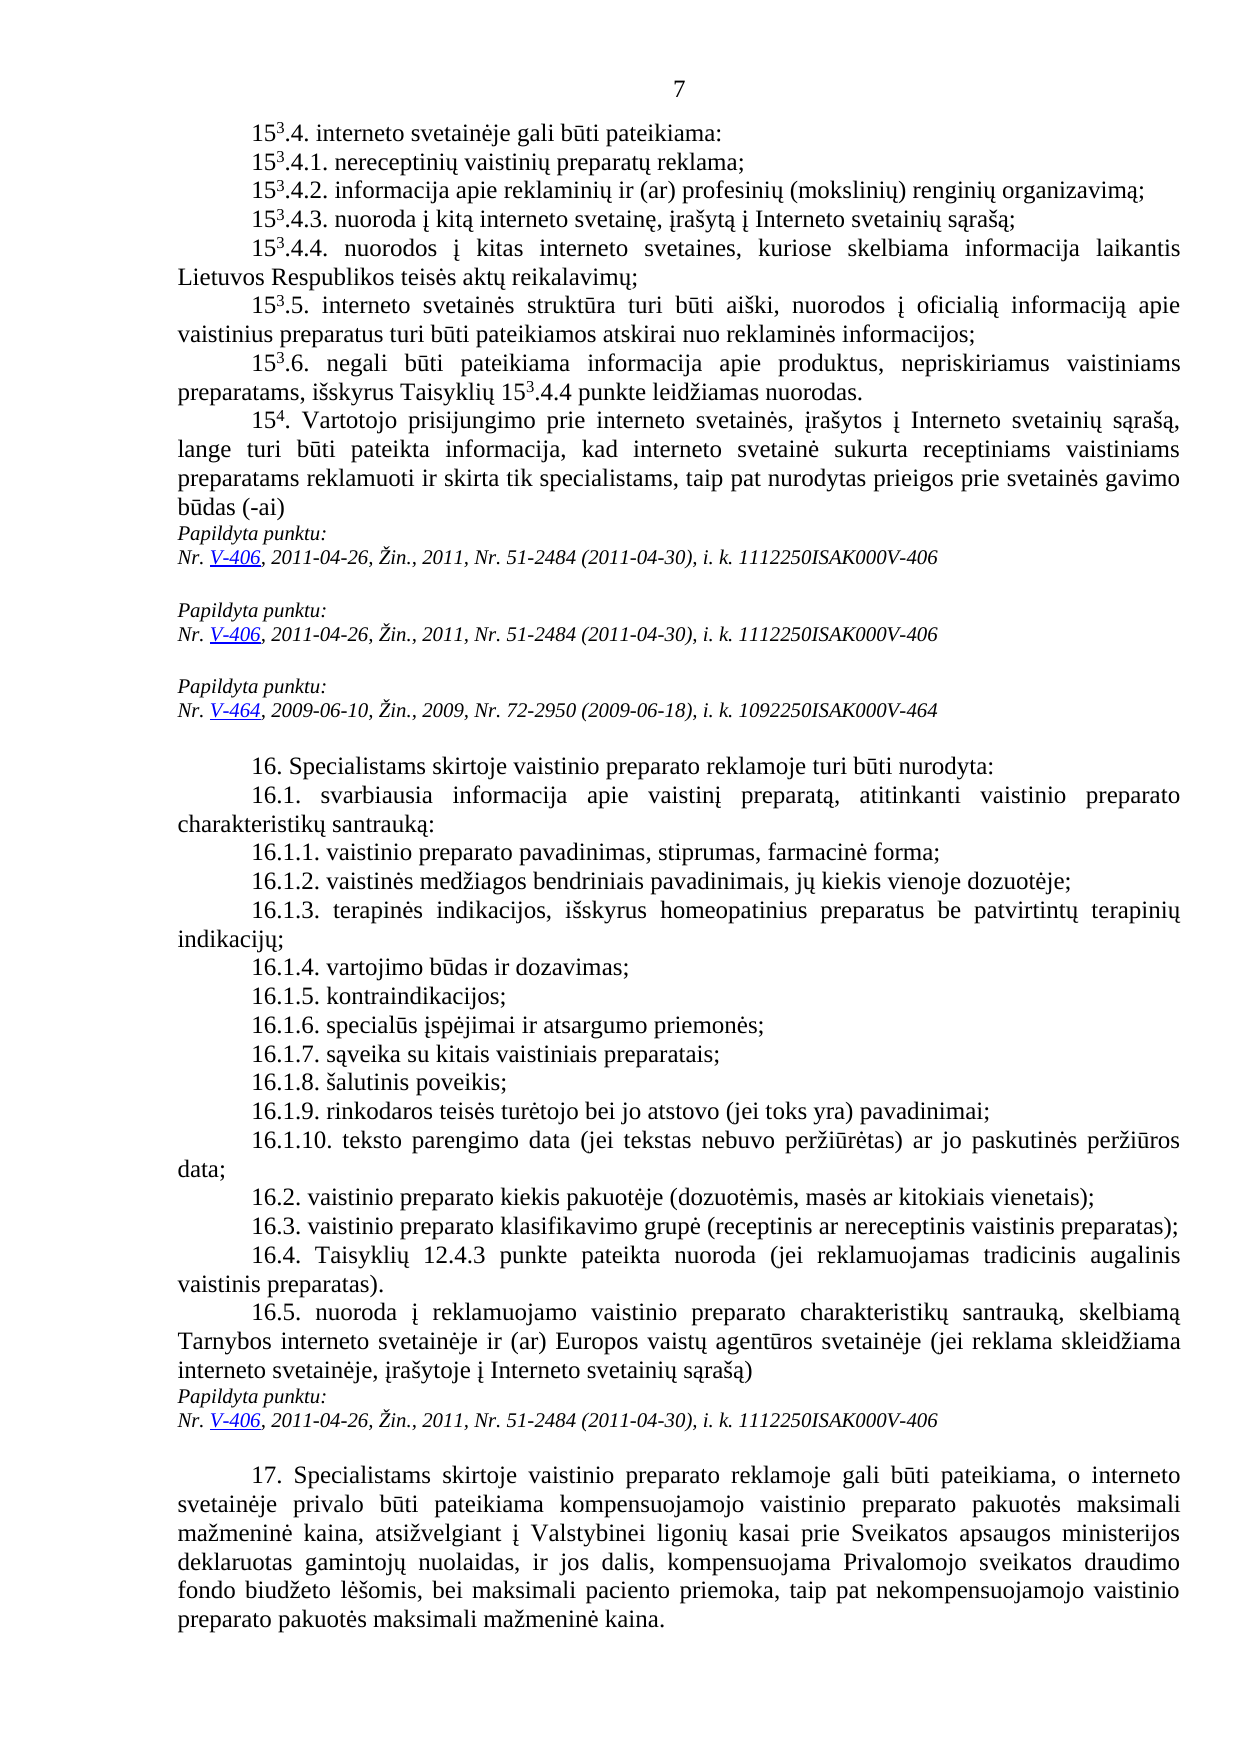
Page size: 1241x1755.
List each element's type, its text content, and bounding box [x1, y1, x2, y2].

text Nr. V-406, 2011-04-26, Žin., 2011, Nr. 51-2484 (2011-04-30), i. k. 1112250ISAK000V-406 [177, 622, 1181, 646]
text 16.1.4. vartojimo būdas ir dozavimas; [177, 952, 1181, 981]
text 16.1. svarbiausia informacija apie vaistinį preparatą, atitinkanti vaistinio preparato charakteristikų santrauką: [177, 780, 1181, 837]
text 16.1.8. šalutinis poveikis; [177, 1067, 1181, 1096]
text 16.2. vaistinio preparato kiekis pakuotėje (dozuotėmis, masės ar kitokiais vienetais); [177, 1182, 1181, 1211]
text Nr. V-406, 2011-04-26, Žin., 2011, Nr. 51-2484 (2011-04-30), i. k. 1112250ISAK000V-406 [177, 545, 1181, 569]
text 153.4.1. nereceptinių vaistinių preparatų reklama; [177, 147, 1181, 176]
text 153.4.3. nuoroda į kitą interneto svetainę, įrašytą į Interneto svetainių sąrašą; [177, 204, 1181, 233]
text 16.4. Taisyklių 12.4.3 punkte pateikta nuoroda (jei reklamuojamas tradicinis augalinis vaistinis preparatas). [177, 1240, 1181, 1297]
text Nr. V-406, 2011-04-26, Žin., 2011, Nr. 51-2484 (2011-04-30), i. k. 1112250ISAK000V-406 [177, 1408, 1181, 1432]
text 153.4.2. informacija apie reklaminių ir (ar) profesinių (mokslinių) renginių organizavimą; [177, 176, 1181, 204]
text 16.3. vaistinio preparato klasifikavimo grupė (receptinis ar nereceptinis vaistinis preparatas); [177, 1211, 1181, 1240]
text 154. Vartotojo prisijungimo prie interneto svetainės, įrašytos į Interneto svetainių sąrašą, lange turi būti pateikta informacija, kad interneto svetainė sukurta receptiniams vaistiniams preparatams reklamuoti ir skirta tik specialistams, taip pat nurodytas prieigos prie svetainės gavimo būdas (-ai) [177, 406, 1181, 521]
text 16.1.10. teksto parengimo data (jei tekstas nebuvo peržiūrėtas) ar jo paskutinės peržiūros data; [177, 1125, 1181, 1182]
text 16.1.7. sąveika su kitais vaistiniais preparatais; [177, 1039, 1181, 1067]
text 153.6. negali būti pateikiama informacija apie produktus, nepriskiriamus vaistiniams preparatams, išskyrus Taisyklių 153.4.4 punkte leidžiamas nuorodas. [177, 348, 1181, 406]
text Papildyta punktu: [177, 521, 1181, 545]
text Papildyta punktu: [177, 1384, 1181, 1408]
text 16.1.6. specialūs įspėjimai ir atsargumo priemonės; [177, 1010, 1181, 1039]
text 16.1.5. kontraindikacijos; [177, 981, 1181, 1010]
text 16.5. nuoroda į reklamuojamo vaistinio preparato charakteristikų santrauką, skelbiamą Tarnybos interneto svetainėje ir (ar) Europos vaistų agentūros svetainėje (jei reklama skleidžiama interneto svetainėje, įrašytoje į Interneto svetainių sąrašą) [177, 1297, 1181, 1384]
text 153.4. interneto svetainėje gali būti pateikiama: [177, 118, 1181, 147]
text Nr. V-464, 2009-06-10, Žin., 2009, Nr. 72-2950 (2009-06-18), i. k. 1092250ISAK000V-464 [177, 698, 1181, 722]
text 16.1.3. terapinės indikacijos, išskyrus homeopatinius preparatus be patvirtintų terapinių indikacijų; [177, 895, 1181, 952]
text 16.1.9. rinkodaros teisės turėtojo bei jo atstovo (jei toks yra) pavadinimai; [177, 1096, 1181, 1125]
text 17. Specialistams skirtoje vaistinio preparato reklamoje gali būti pateikiama, o interneto svetainėje privalo būti pateikiama kompensuojamojo vaistinio preparato pakuotės maksimali mažmeninė kaina, atsižvelgiant į Valstybinei ligonių kasai prie Sveikatos apsaugos ministerijos deklaruotas gamintojų nuolaidas, ir jos dalis, kompensuojama Privalomojo sveikatos draudimo fondo biudžeto lėšomis, bei maksimali paciento priemoka, taip pat nekompensuojamojo vaistinio preparato pakuotės maksimali mažmeninė kaina. [177, 1461, 1181, 1633]
text 16.1.2. vaistinės medžiagos bendriniais pavadinimais, jų kiekis vienoje dozuotėje; [177, 866, 1181, 895]
text Papildyta punktu: [177, 674, 1181, 698]
text 16.1.1. vaistinio preparato pavadinimas, stiprumas, farmacinė forma; [177, 837, 1181, 866]
text 153.5. interneto svetainės struktūra turi būti aiški, nuorodos į oficialią informaciją apie vaistinius preparatus turi būti pateikiamos atskirai nuo reklaminės informacijos; [177, 291, 1181, 348]
text 153.4.4. nuorodos į kitas interneto svetaines, kuriose skelbiama informacija laikantis Lietuvos Respublikos teisės aktų reikalavimų; [177, 233, 1181, 291]
text 16. Specialistams skirtoje vaistinio preparato reklamoje turi būti nurodyta: [177, 751, 1181, 780]
text Papildyta punktu: [177, 597, 1181, 622]
